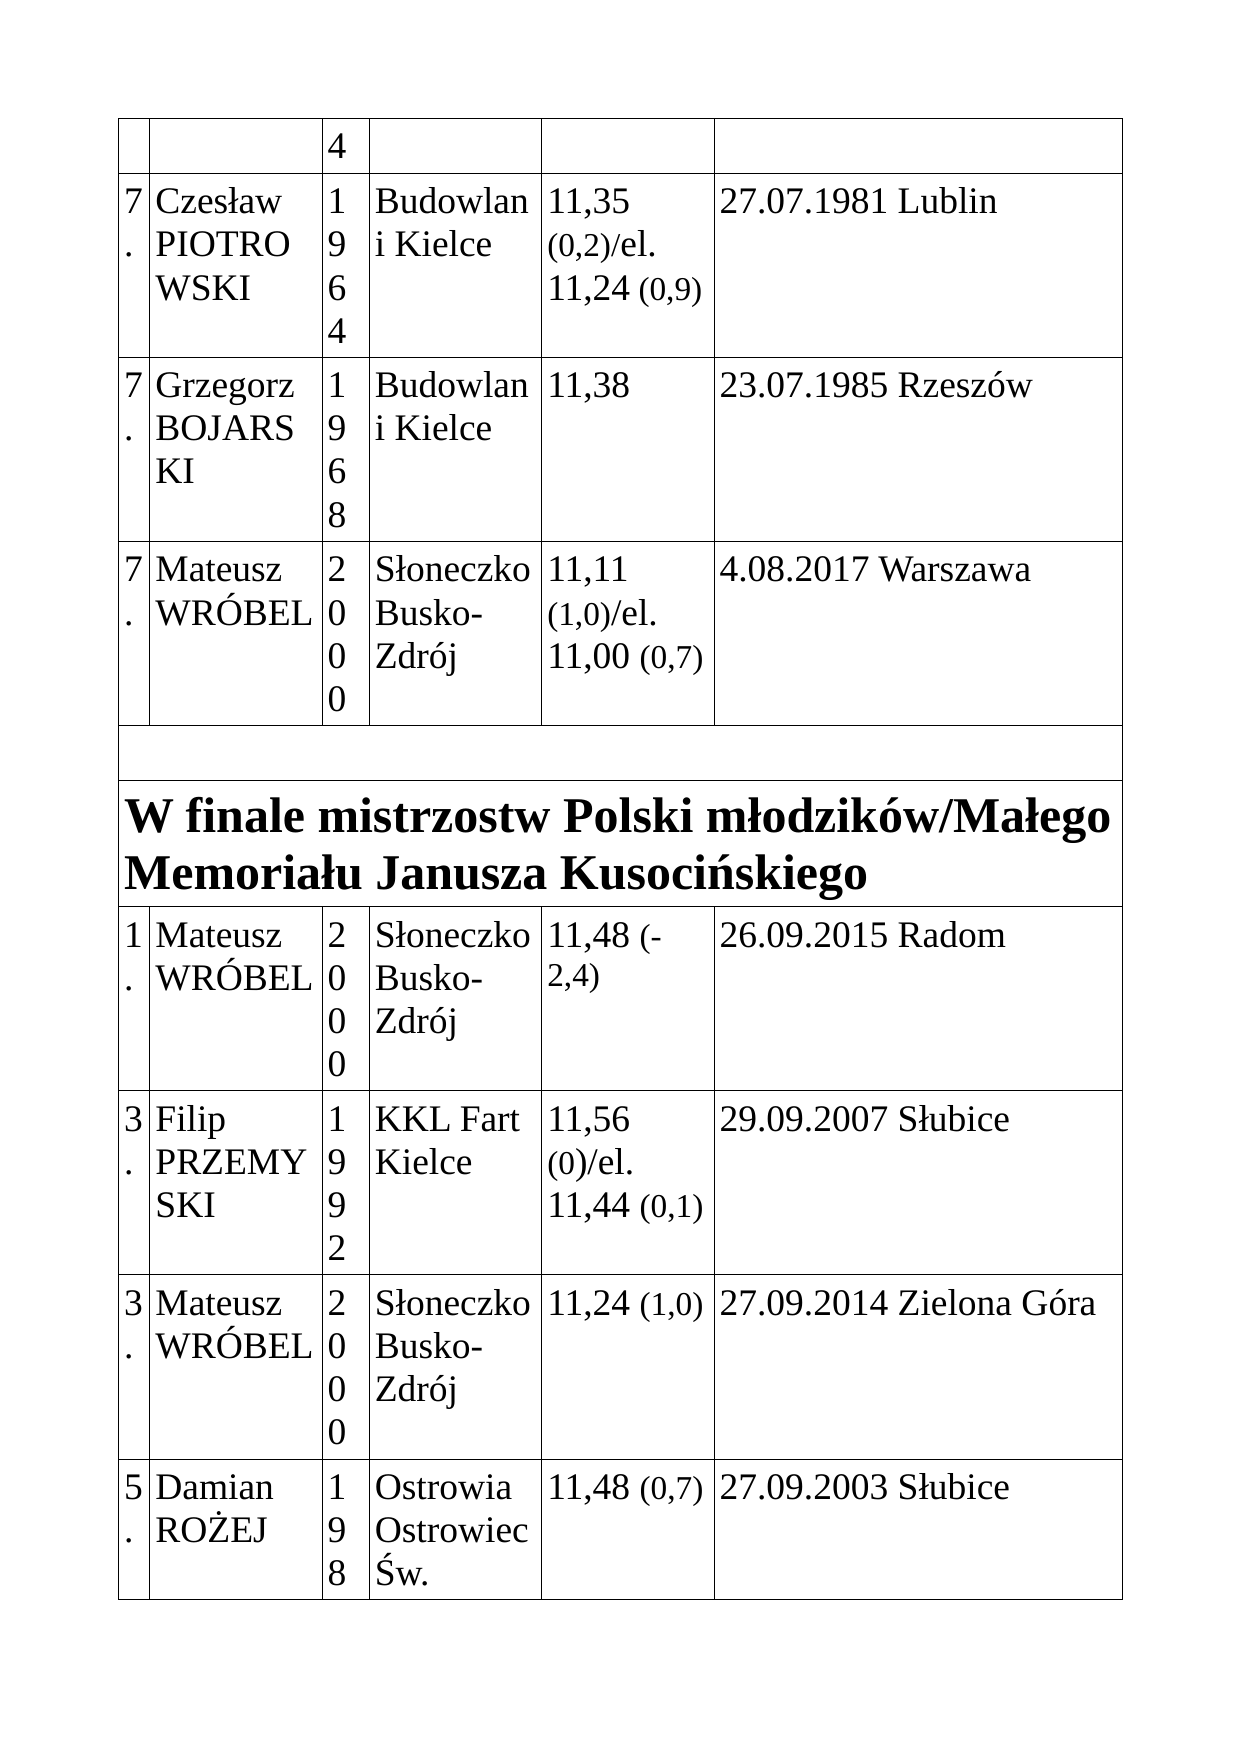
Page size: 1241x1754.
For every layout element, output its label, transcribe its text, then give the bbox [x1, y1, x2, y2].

table_cell 4.08.2017 Warszawa [715, 542, 1122, 725]
table_cell [370, 119, 541, 173]
table_cell 1992 [323, 1091, 369, 1274]
table_cell Słoneczko Busko-Zdrój [370, 907, 541, 1090]
table_cell Filip PRZEMYSKI [150, 1091, 322, 1274]
table_cell Budowlani Kielce [370, 358, 541, 541]
table_cell Czesław PIOTROWSKI [150, 174, 322, 357]
table_cell 5. [119, 1460, 149, 1599]
table_cell 2000 [323, 542, 369, 725]
table_cell 11,48 (0,7) [542, 1460, 714, 1599]
table_cell Mateusz WRÓBEL [150, 907, 322, 1090]
table_cell 198 [323, 1460, 369, 1599]
table_cell [119, 119, 149, 173]
table_cell [715, 119, 1122, 173]
table_cell Ostrowia Ostrowiec Św. [370, 1460, 541, 1599]
table_cell 27.09.2003 Słubice [715, 1460, 1122, 1599]
table_cell 11,35 (0,2)/el. 11,24 (0,9) [542, 174, 714, 357]
table_cell 27.09.2014 Zielona Góra [715, 1275, 1122, 1458]
table_cell 11,11 (1,0)/el. 11,00 (0,7) [542, 542, 714, 725]
table_cell Damian ROŻEJ [150, 1460, 322, 1599]
table_cell 7. [119, 358, 149, 541]
table_cell [119, 726, 1122, 780]
table_cell 23.07.1985 Rzeszów [715, 358, 1122, 541]
table_cell 3. [119, 1275, 149, 1458]
table_cell 27.07.1981 Lublin [715, 174, 1122, 357]
table_cell KKL Fart Kielce [370, 1091, 541, 1274]
table_cell 11,48 (-2,4) [542, 907, 714, 1090]
table_cell Słoneczko Busko-Zdrój [370, 1275, 541, 1458]
table_cell 2000 [323, 907, 369, 1090]
table_cell 4 [323, 119, 369, 173]
table_cell 7. [119, 174, 149, 357]
table_cell 1. [119, 907, 149, 1090]
table_cell 1964 [323, 174, 369, 357]
table_cell 11,38 [542, 358, 714, 541]
table_cell Mateusz WRÓBEL [150, 1275, 322, 1458]
table_cell 26.09.2015 Radom [715, 907, 1122, 1090]
table_cell 2000 [323, 1275, 369, 1458]
table_cell Grzegorz BOJARSKI [150, 358, 322, 541]
table_cell 29.09.2007 Słubice [715, 1091, 1122, 1274]
table_cell Budowlani Kielce [370, 174, 541, 357]
table_cell 3. [119, 1091, 149, 1274]
table_cell 11,24 (1,0) [542, 1275, 714, 1458]
table_cell 1968 [323, 358, 369, 541]
table_cell Słoneczko Busko-Zdrój [370, 542, 541, 725]
table_cell W finale mistrzostw Polski młodzików/Małego Memoriału Janusza Kusocińskiego [119, 781, 1122, 906]
table_cell Mateusz WRÓBEL [150, 542, 322, 725]
table_cell [150, 119, 322, 173]
table_cell 11,56 (0)/el. 11,44 (0,1) [542, 1091, 714, 1274]
table_cell 7. [119, 542, 149, 725]
table_cell [542, 119, 714, 173]
